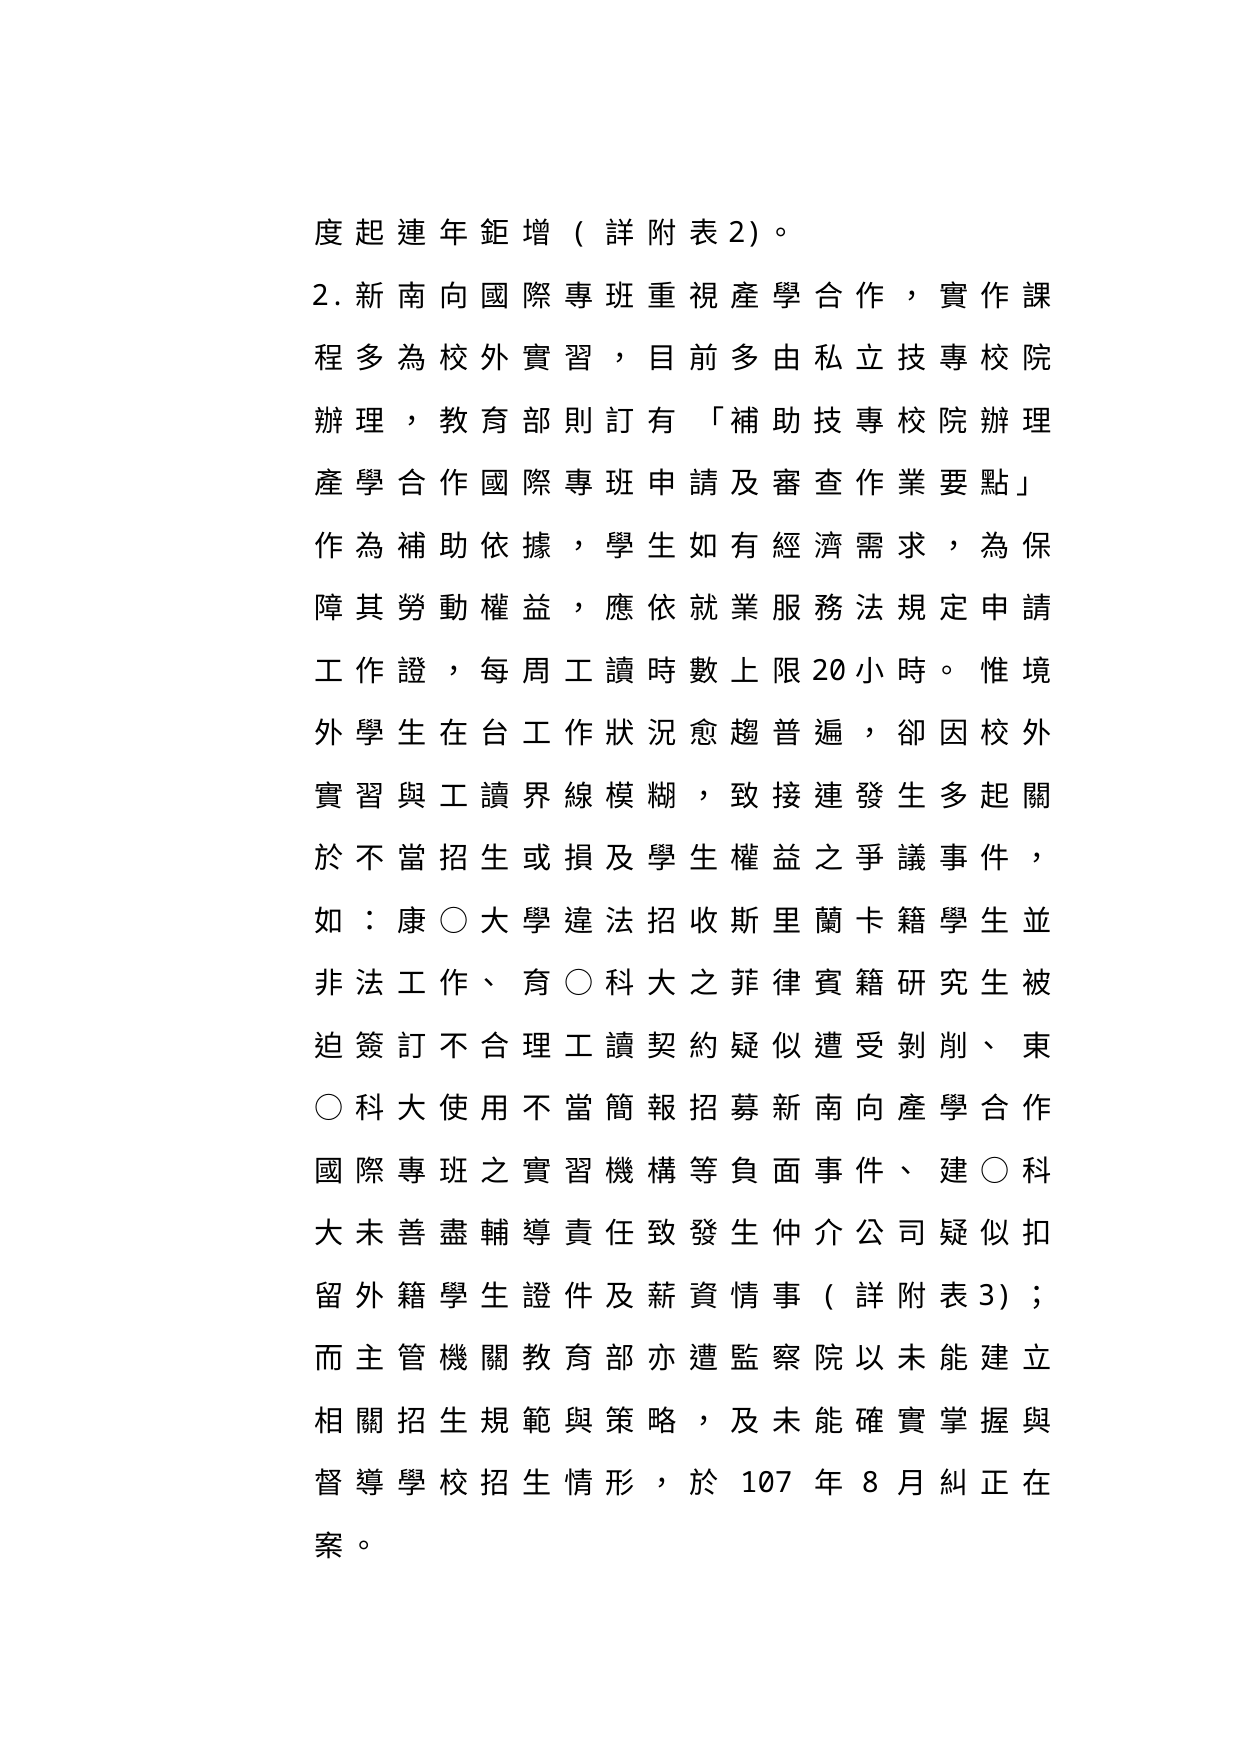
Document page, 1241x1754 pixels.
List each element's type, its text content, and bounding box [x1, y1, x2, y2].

text 1.近年境外學生快速增加，教育部雖於100年起成立境外生輔導辦公室，惟對境外學生在台工作情形並未確實掌握。據該部108年2月間陳報監察院有關僑外生向勞動部申請工作許可統計資料，大專校院及高級中等學校境外學生打工人數均逐年增加，其中大專校院打工人數由103年度之9,081人增加至107年度之2萬3,120人，占境外學生比率亦由103年度之9.7%增加至107年度之18.2%，顯示在台留學研習之大專校院境外學生近二成在外打工，占比成長趨近1倍；至高級中等學校打工人數則由103年度之118人增加至107年度之2,685人，占境外學生比率更由103年度之10.1%增加至107年度之62.4%，顯示在台留學研習之高級中等學校境外學生超過六成在外打工，且該占比自105年度起連年鉅增(詳附表2)。 [271, 189, 1058, 252]
text 2.新南向國際專班重視產學合作，實作課程多為校外實習，目前多由私立技專校院辦理，教育部則訂有「補助技專校院辦理產學合作國際專班申請及審查作業要點」作為補助依據，學生如有經濟需求，為保障其勞動權益，應依就業服務法規定申請工作證，每周工讀時數上限20小時。惟境外學生在台工作狀況愈趨普遍，卻因校外實習與工讀界線模糊，致接連發生多起關於不當招生或損及學生權益之爭議事件，如：康○大學違法招收斯里蘭卡籍學生並非法工作、育○科大之菲律賓籍研究生被迫簽訂不合理工讀契約疑似遭受剝削、東○科大使用不當簡報招募新南向產學合作國際專班之實習機構等負面事件、建○科大未善盡輔導責任致發生仲介公司疑似扣留外籍學生證件及薪資情事(詳附表3)；而主管機關教育部亦遭監察院以未能建立相關招生規範與策略，及未能確實掌握與督導學校招生情形，於107年8月糾正在案。 [271, 252, 1058, 1564]
